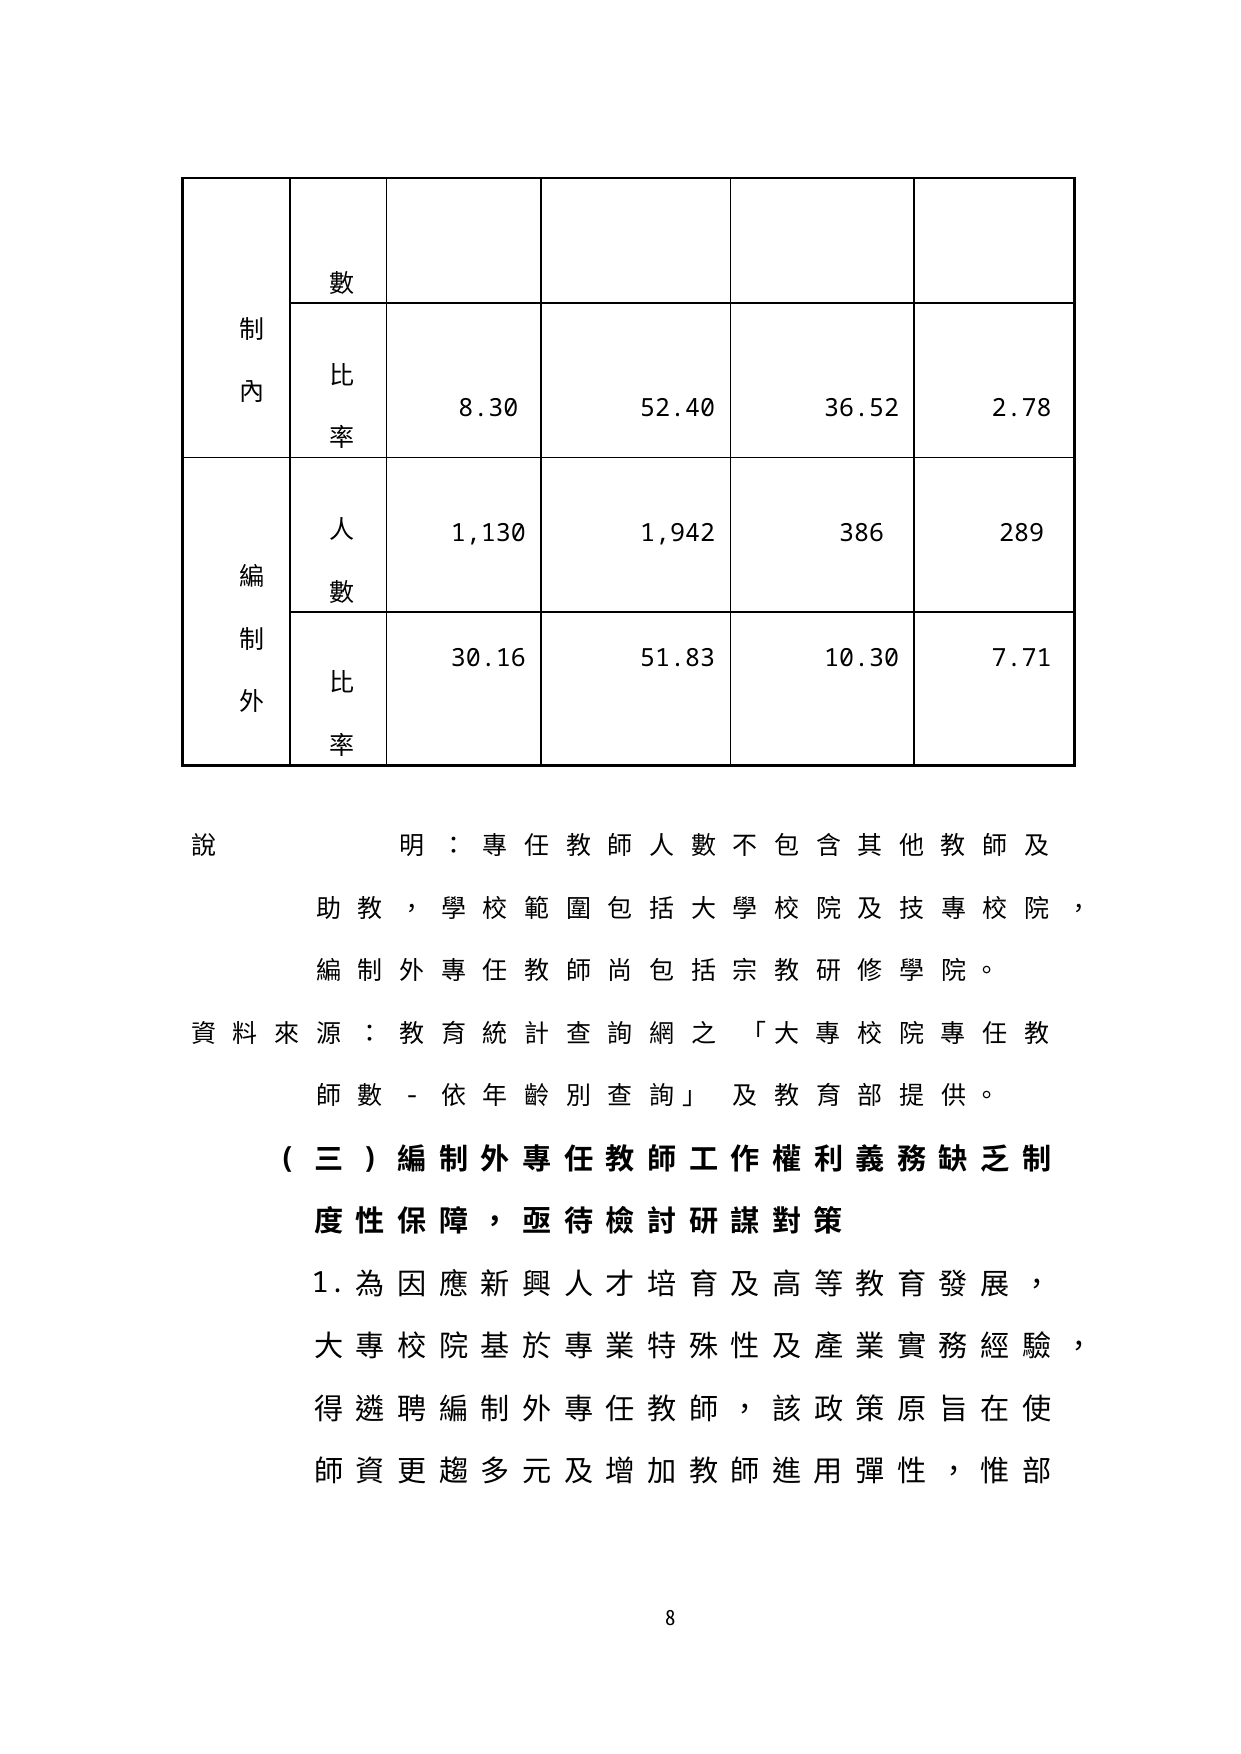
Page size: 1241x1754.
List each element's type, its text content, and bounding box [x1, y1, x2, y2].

table_cell 1,942 [542, 458, 730, 611]
table_cell 51.83 [542, 613, 730, 764]
table_cell 編制外 [184, 458, 289, 764]
table_cell 制內 [184, 179, 289, 457]
table_cell 比率 [291, 304, 386, 457]
table_cell 10.30 [731, 613, 913, 764]
table_cell [542, 179, 730, 302]
table_cell 386 [731, 458, 913, 611]
text 1.為因應新興人才培育及高等教育發展，大專校院基於專業特殊性及產業實務經驗，得遴聘編制外專任教師，該政策原旨在使師資更趨多元及增加教師進用彈性，惟部分學校卻為因應少子女化趨勢及節省人事成本，致此種非典型僱用成為常態，實非所宜。 [271, 1240, 1058, 1490]
table_cell 7.71 [915, 613, 1073, 764]
table_cell 36.52 [731, 304, 913, 457]
table_cell 289 [915, 458, 1073, 611]
table_cell 30.16 [387, 613, 540, 764]
table_cell 數 [291, 179, 386, 302]
table_cell [731, 179, 913, 302]
table_cell 2.78 [915, 304, 1073, 457]
table_cell 1,130 [387, 458, 540, 611]
table_cell 人數 [291, 458, 386, 611]
table_cell [915, 179, 1073, 302]
table_cell [387, 179, 540, 302]
table_cell 比率 [291, 613, 386, 764]
text 說 明：專任教師人數不包含其他教師及助教，學校範圍包括大學校院及技專校院，編制外專任教師尚包括宗教研修學院。 [183, 802, 1058, 990]
text 資料來源：教育統計查詢網之「大專校院專任教師數-依年齡別查詢」及教育部提供。 [180, 990, 1058, 1115]
table_cell 52.40 [542, 304, 730, 457]
table_cell 8.30 [387, 304, 540, 457]
text (三)編制外專任教師工作權利義務缺乏制度性保障，亟待檢討研謀對策 [242, 1115, 1058, 1240]
